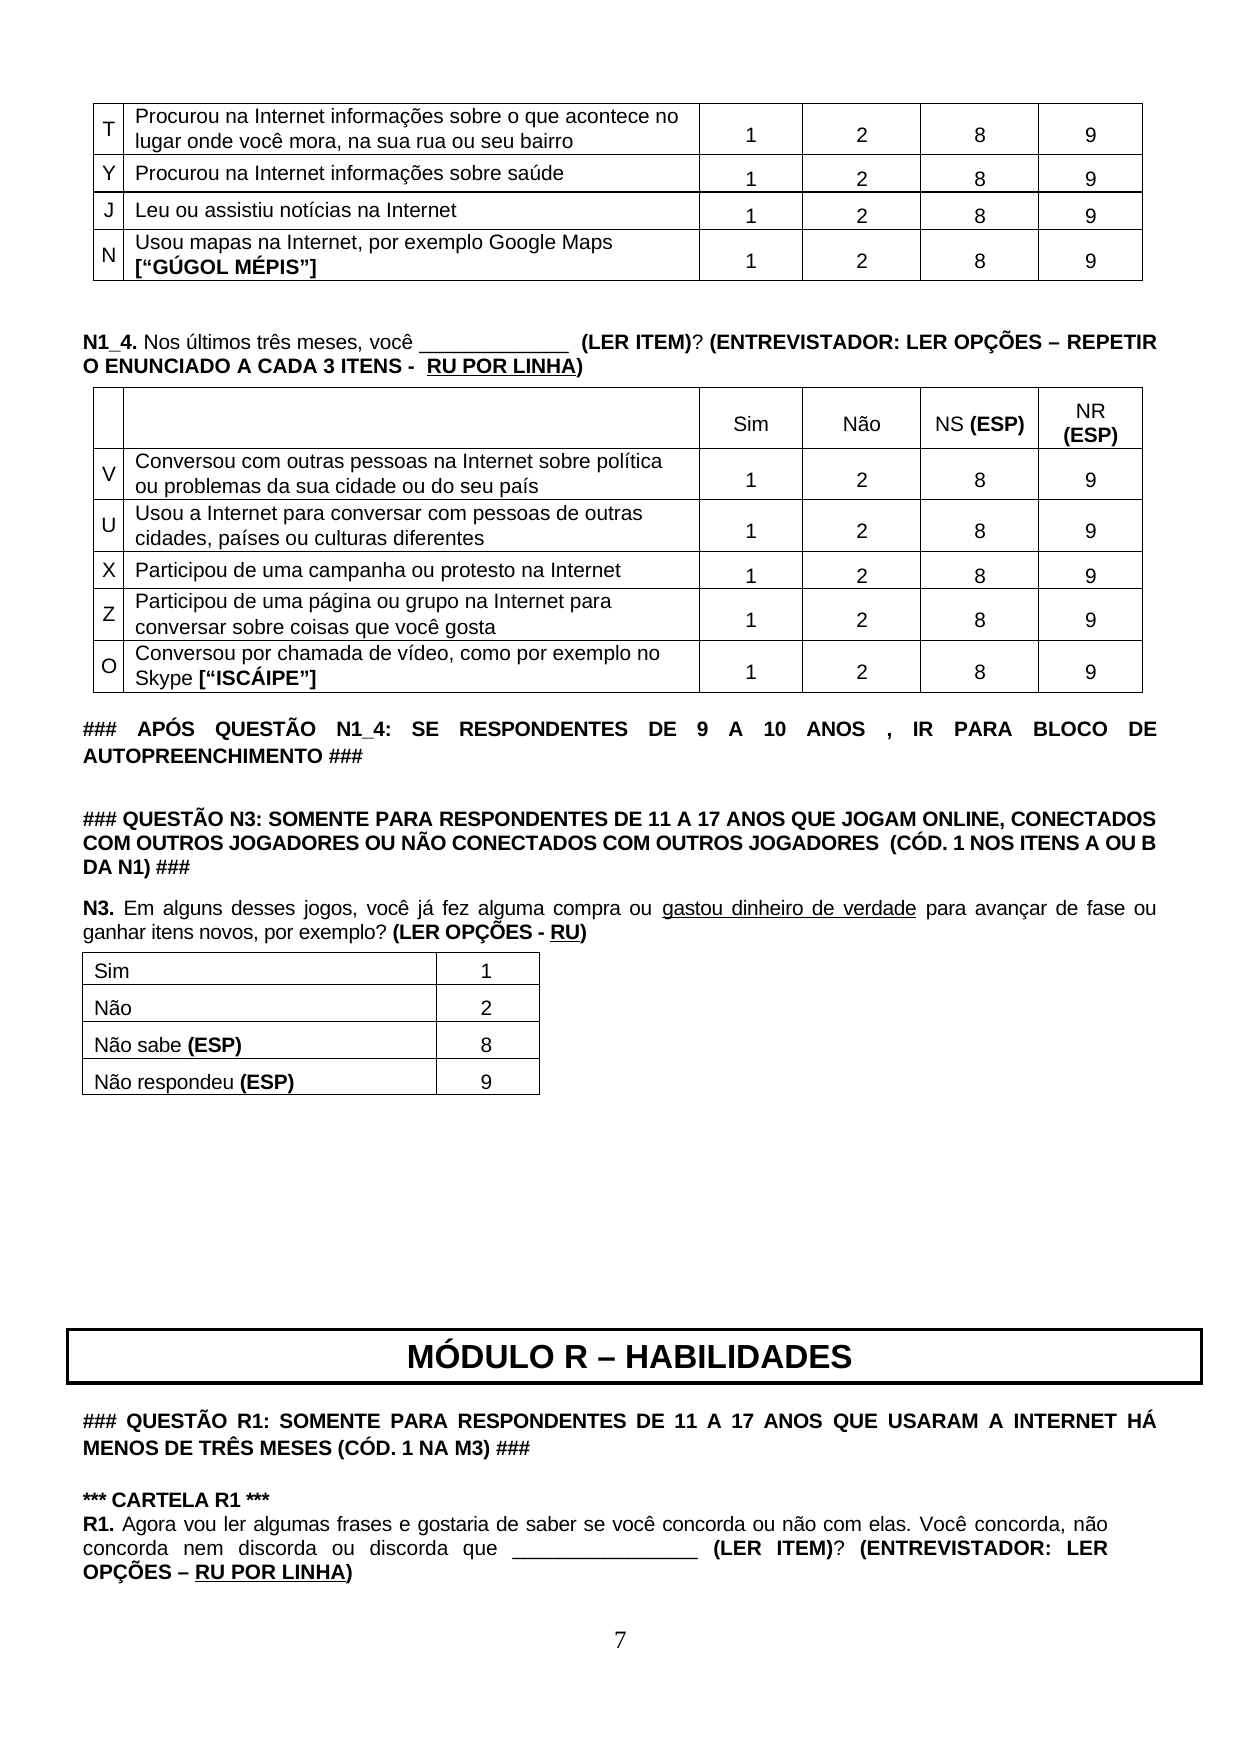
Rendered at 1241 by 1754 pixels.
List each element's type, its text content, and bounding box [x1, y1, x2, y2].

table_cell Procurou na Internet informações sobre saúde [124, 155, 699, 191]
table_cell Conversou com outras pessoas na Internet sobre política ou problemas da sua cidade ou do seu país [124, 449, 699, 499]
table_cell Não respondeu (ESP) [83, 1059, 436, 1094]
table_cell Z [94, 589, 123, 640]
text N3. Em alguns desses jogos, você já fez alguma compra ou gastou dinheiro de verdade para avançar de fase ou ganhar itens novos, por exemplo? (LER OPÇÕES - RU) [83, 896, 1157, 944]
table_cell 9 [1039, 104, 1142, 154]
table_header MÓDULO R – HABILIDADES [69, 1331, 1200, 1381]
table_cell 2 [803, 155, 920, 191]
table_cell 1 [700, 641, 802, 692]
table_cell 9 [1039, 155, 1142, 191]
table_cell Usou mapas na Internet, por exemplo Google Maps [“GÚGOL MÉPIS”] [124, 230, 699, 280]
table_cell Usou a Internet para conversar com pessoas de outras cidades, países ou culturas diferentes [124, 500, 699, 551]
table_cell 8 [921, 104, 1038, 154]
table_cell Não sabe (ESP) [83, 1022, 436, 1057]
table_cell V [94, 449, 123, 499]
table_cell 8 [921, 500, 1038, 551]
table_cell 1 [700, 500, 802, 551]
table_cell 2 [803, 552, 920, 588]
text ### APÓS QUESTÃO N1_4: SE RESPONDENTES DE 9 A 10 ANOS , IR PARA BLOCO DE AUTOPREENCHIMENTO ### [83, 717, 1157, 768]
table_cell 9 [1039, 449, 1142, 499]
table_cell 9 [1039, 552, 1142, 588]
table_cell 9 [1039, 193, 1142, 229]
table_cell 1 [700, 104, 802, 154]
table_cell 1 [700, 193, 802, 229]
table_header Sim [700, 388, 802, 448]
text *** CARTELA R1 *** [83, 1488, 1108, 1512]
table_cell 2 [803, 589, 920, 640]
table_cell 9 [1039, 641, 1142, 692]
table_cell O [94, 641, 123, 692]
table_cell Y [94, 155, 123, 191]
table_cell 8 [437, 1022, 539, 1057]
table_header [124, 388, 699, 448]
table_cell 8 [921, 155, 1038, 191]
text R1. Agora vou ler algumas frases e gostaria de saber se você concorda ou não com elas. Você concorda, não concorda nem discorda ou discorda que ________________ (LER ITEM)? (ENTREVISTADOR: LER OPÇÕES – RU POR LINHA) [83, 1512, 1108, 1584]
table_cell 8 [921, 552, 1038, 588]
table_cell Participou de uma campanha ou protesto na Internet [124, 552, 699, 588]
table_cell X [94, 552, 123, 588]
table_header [94, 388, 123, 448]
table_header NR (ESP) [1039, 388, 1142, 448]
text N1_4. Nos últimos três meses, você _____________ (LER ITEM)? (ENTREVISTADOR: LER OPÇÕES – REPETIR O ENUNCIADO A CADA 3 ITENS - RU POR LINHA) [83, 330, 1157, 378]
table_cell Procurou na Internet informações sobre o que acontece no lugar onde você mora, na sua rua ou seu bairro [124, 104, 699, 154]
table_cell 8 [921, 449, 1038, 499]
table_cell Leu ou assistiu notícias na Internet [124, 193, 699, 229]
table_cell 2 [803, 500, 920, 551]
table_cell 1 [700, 589, 802, 640]
table_cell 9 [1039, 230, 1142, 280]
table_cell Não [83, 985, 436, 1021]
table_cell J [94, 193, 123, 229]
table_cell T [94, 104, 123, 154]
table_cell N [94, 230, 123, 280]
table_cell 9 [1039, 589, 1142, 640]
table_cell 8 [921, 641, 1038, 692]
table_cell 8 [921, 589, 1038, 640]
table_cell 2 [803, 104, 920, 154]
text ### QUESTÃO N3: SOMENTE PARA RESPONDENTES DE 11 A 17 ANOS QUE JOGAM ONLINE, CONECTADOS COM OUTROS JOGADORES OU NÃO CONECTADOS COM OUTROS JOGADORES (CÓD. 1 NOS ITENS A OU B DA N1) ### [83, 807, 1157, 879]
table_cell 9 [1039, 500, 1142, 551]
table_cell 2 [803, 449, 920, 499]
table_cell 1 [700, 230, 802, 280]
table_cell 2 [803, 641, 920, 692]
table_cell 2 [437, 985, 539, 1021]
table_cell Participou de uma página ou grupo na Internet para conversar sobre coisas que você gosta [124, 589, 699, 640]
table_header 1 [437, 953, 539, 984]
table_cell 1 [700, 155, 802, 191]
table_cell 1 [700, 552, 802, 588]
table_header Sim [83, 953, 436, 984]
text ### QUESTÃO R1: SOMENTE PARA RESPONDENTES DE 11 A 17 ANOS QUE USARAM A INTERNET HÁ MENOS DE TRÊS MESES (CÓD. 1 NA M3) ### [83, 1408, 1157, 1460]
table_cell 9 [437, 1059, 539, 1094]
table_cell 8 [921, 230, 1038, 280]
table_cell 2 [803, 230, 920, 280]
table_header NS (ESP) [921, 388, 1038, 448]
table_cell 2 [803, 193, 920, 229]
table_cell U [94, 500, 123, 551]
table_cell 8 [921, 193, 1038, 229]
table_header Não [803, 388, 920, 448]
table_cell Conversou por chamada de vídeo, como por exemplo no Skype [“ISCÁIPE”] [124, 641, 699, 692]
table_cell 1 [700, 449, 802, 499]
